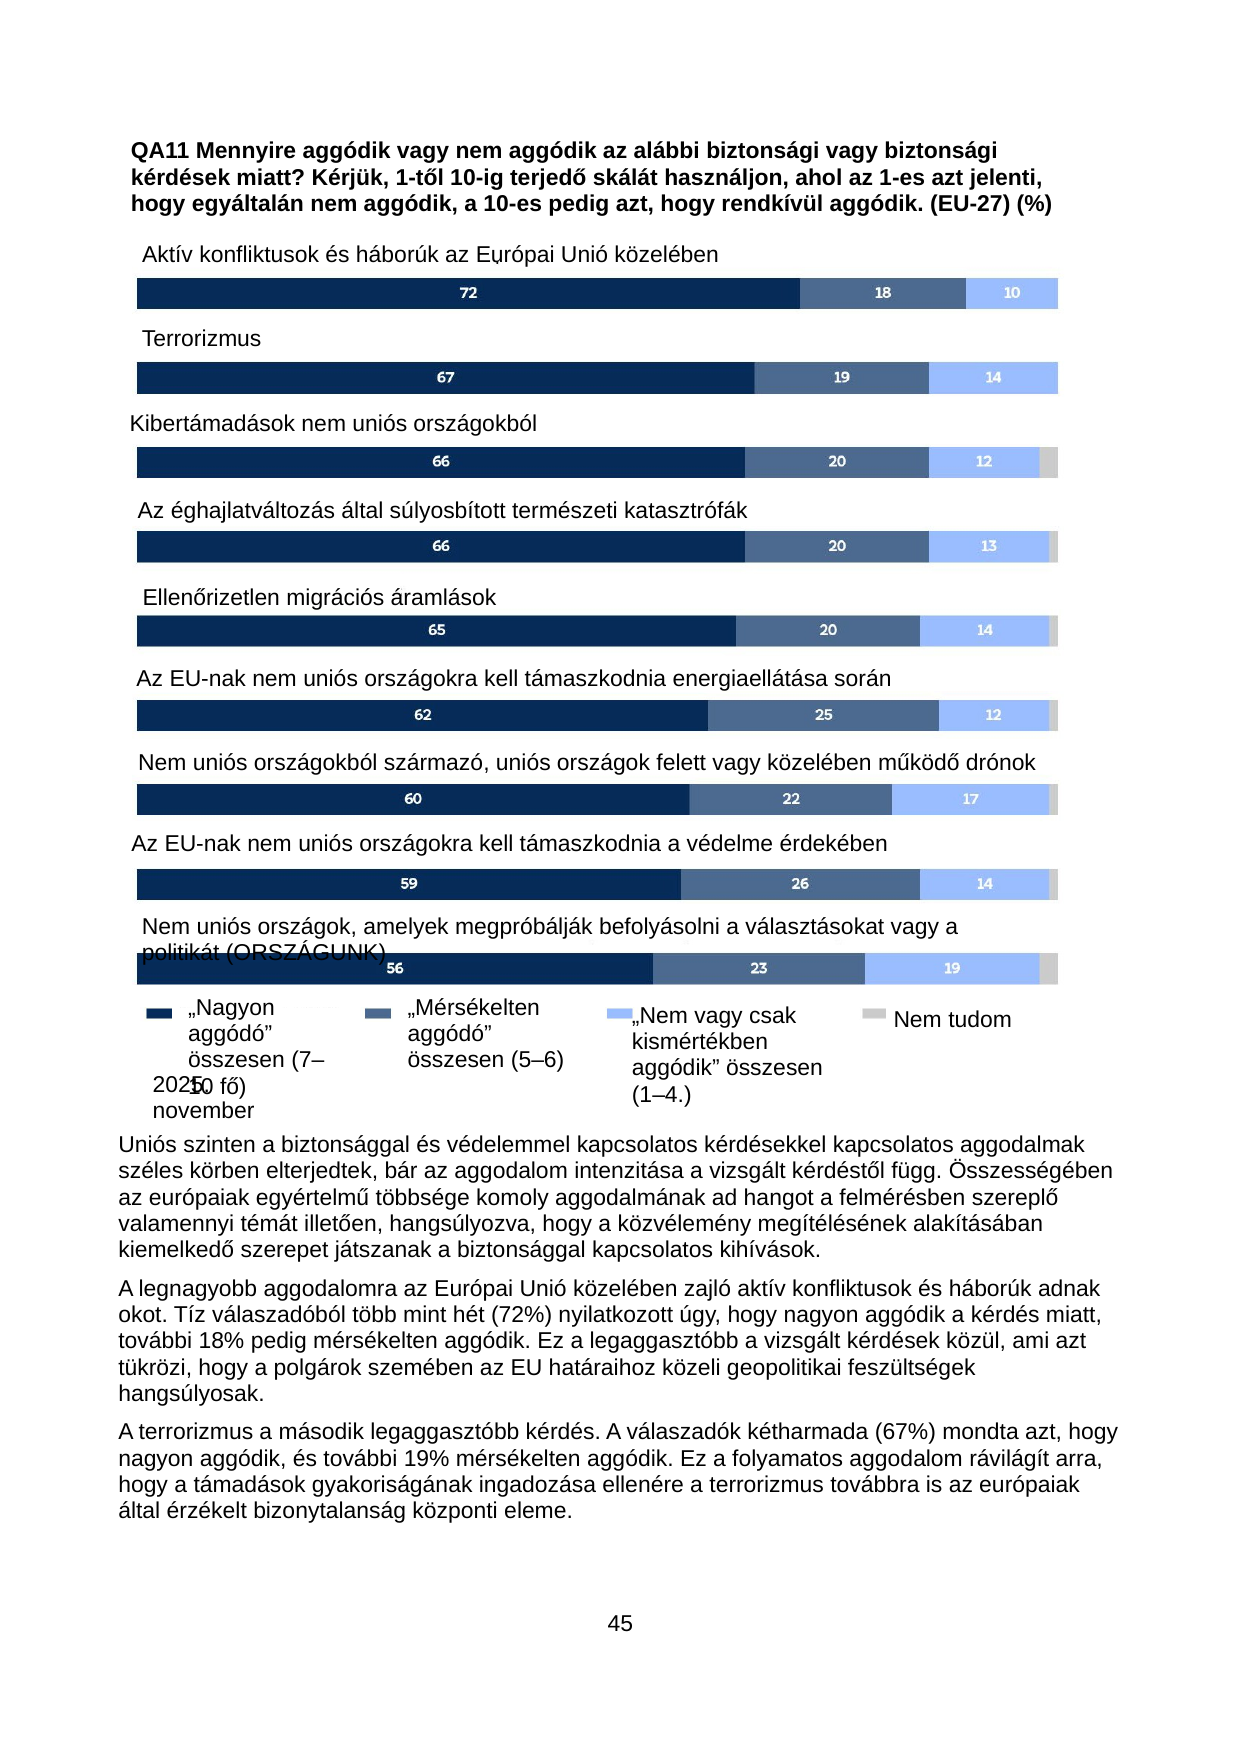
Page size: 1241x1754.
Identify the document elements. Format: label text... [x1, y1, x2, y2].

picture [140, 1007, 641, 1022]
picture [721, 1012, 727, 1022]
picture [132, 243, 1068, 985]
text A legnagyobb aggodalomra az Európai Unió közelében zajló aktív konfliktusok és háborúk adnak okot. Tíz válaszadóból több mint hét (72%) nyilatkozott úgy, hogy nagyon aggódik a kérdés miatt, további 18% pedig mérsékelten aggódik. Ez a legaggasztóbb a vizsgált kérdések közül, ami azt tükrözi, hogy a polgárok szemében az EU határaihoz közeli geopolitikai feszültségek hangsúlyosak. [118, 1275, 1122, 1406]
picture [252, 1007, 259, 1014]
picture [644, 1007, 652, 1020]
picture [643, 1011, 650, 1022]
picture [228, 1007, 234, 1014]
picture [654, 1007, 786, 1022]
picture [788, 1007, 886, 1022]
picture [136, 837, 142, 845]
text Uniós szinten a biztonsággal és védelemmel kapcsolatos kérdésekkel kapcsolatos aggodalmak széles körben elterjedtek, bár az aggodalom intenzitása a vizsgált kérdéstől függ. Összességében az európaiak egyértelmű többsége komoly aggodalmának ad hangot a felmérésben szereplő valamennyi témát illetően, hangsúlyozva, hogy a közvélemény megítélésének alakításában kiemelkedő szerepet játszanak a biztonsággal kapcsolatos kihívások. [118, 124, 1122, 1263]
text A terrorizmus a második legaggasztóbb kérdés. A válaszadók kétharmada (67%) mondta azt, hogy nagyon aggódik, és további 19% mérsékelten aggódik. Ez a folyamatos aggodalom rávilágít arra, hogy a támadások gyakoriságának ingadozása ellenére a terrorizmus továbbra is az európaiak által érzékelt bizonytalanság központi eleme. [118, 1418, 1122, 1524]
